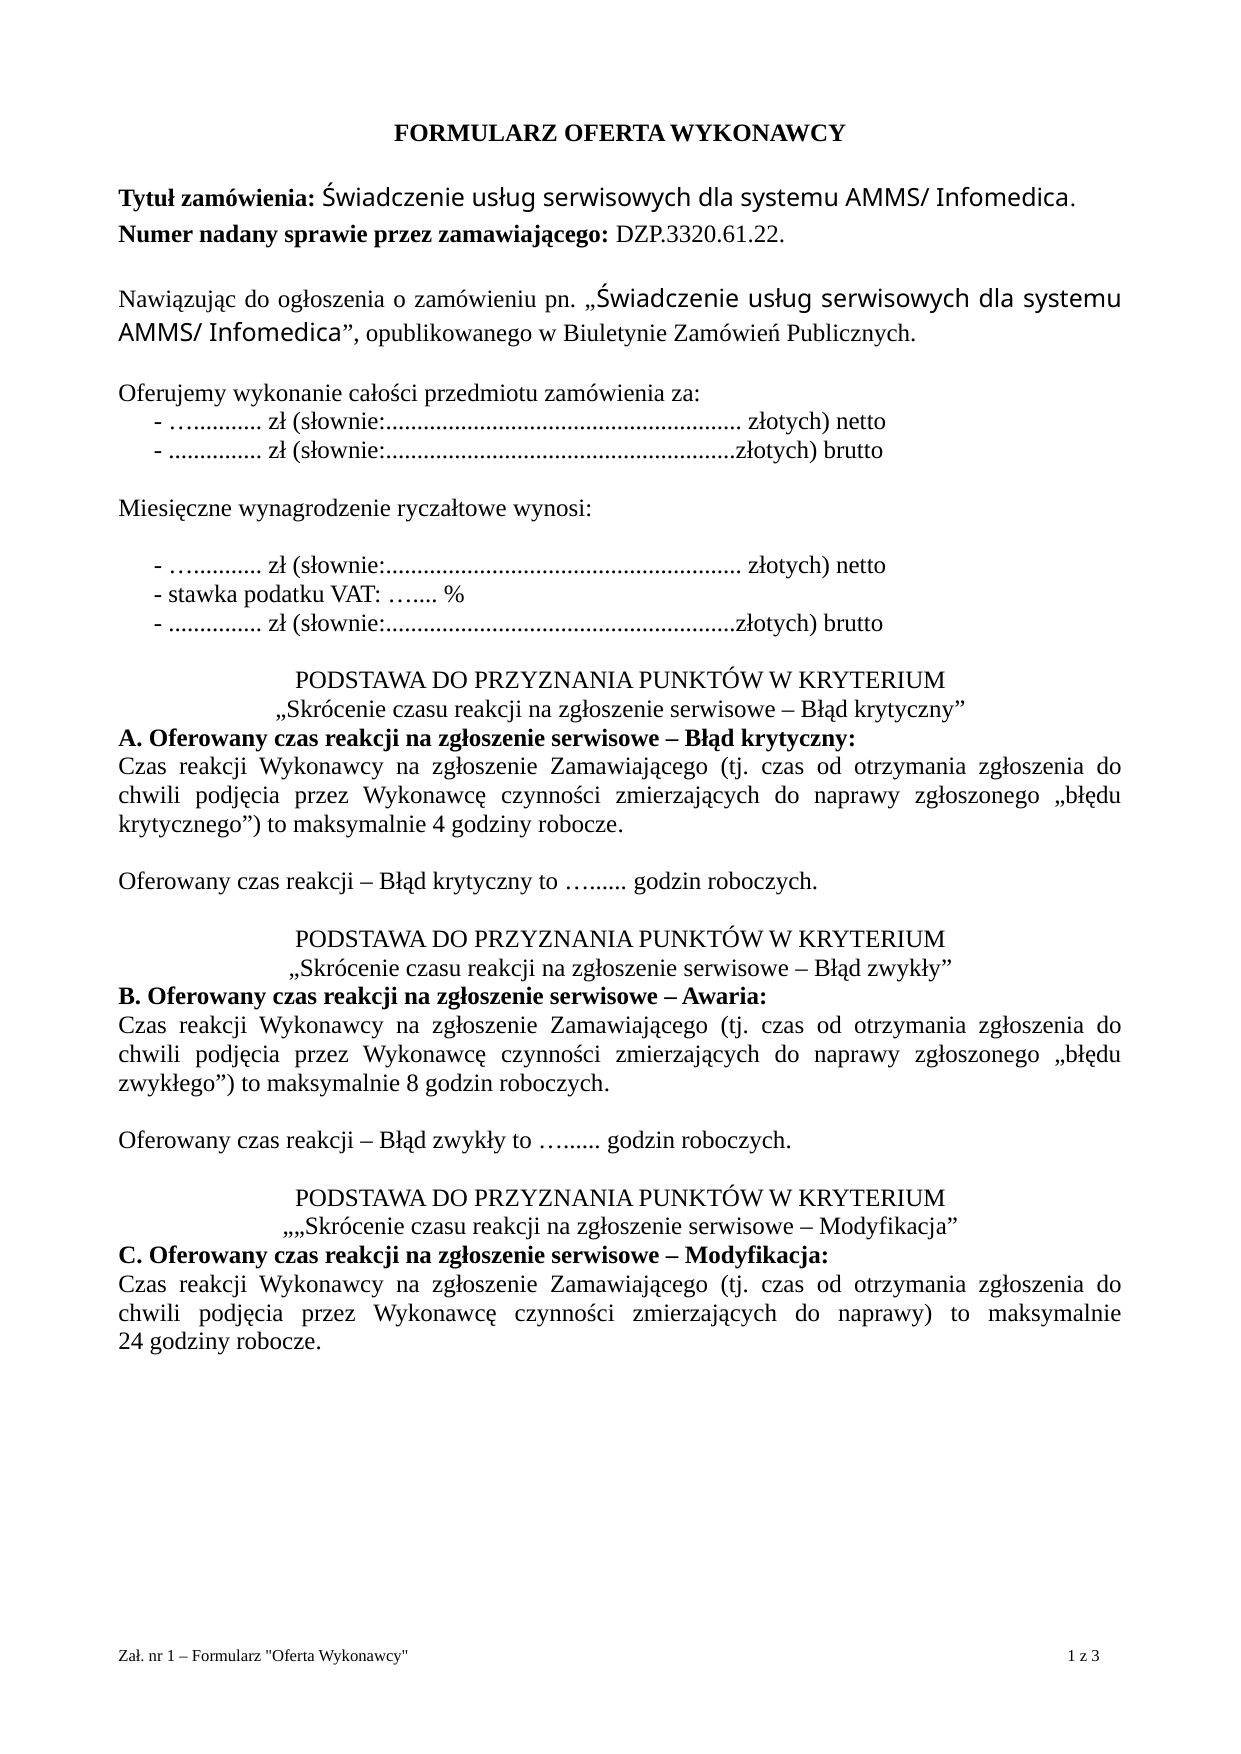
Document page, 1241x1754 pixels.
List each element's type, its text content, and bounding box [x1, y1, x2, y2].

list - …........... zł (słownie:......................................................... złotych) netto [118, 406, 1122, 435]
text Oferowany czas reakcji – Błąd krytyczny to …...... godzin roboczych. [118, 866, 1122, 895]
text „Skrócenie czasu reakcji na zgłoszenie serwisowe – Błąd krytyczny” [118, 694, 1122, 723]
text Numer nadany sprawie przez zamawiającego: DZP.3320.61.22. [118, 219, 1122, 248]
text A. Oferowany czas reakcji na zgłoszenie serwisowe – Błąd krytyczny: [118, 723, 1122, 751]
list - ............... zł (słownie:........................................................złotych) brutto [118, 608, 1122, 636]
text Oferowany czas reakcji – Błąd zwykły to …...... godzin roboczych. [118, 1125, 1122, 1154]
text Oferujemy wykonanie całości przedmiotu zamówienia za: [118, 378, 1122, 406]
text B. Oferowany czas reakcji na zgłoszenie serwisowe – Awaria: [118, 981, 1122, 1010]
list - stawka podatku VAT: ….... % [118, 579, 1122, 608]
text FORMULARZ OFERTA WYKONAWCY [118, 118, 1122, 147]
text „„Skrócenie czasu reakcji na zgłoszenie serwisowe – Modyfikacja” [118, 1211, 1122, 1240]
text Nawiązując do ogłoszenia o zamówieniu pn. „Świadczenie usług serwisowych dla systemu AMMS/ Infomedica”, opublikowanego w Biuletynie Zamówień Publicznych. [118, 281, 1122, 349]
text Tytuł zamówienia: Świadczenie usług serwisowych dla systemu AMMS/ Infomedica. [118, 180, 1122, 214]
text C. Oferowany czas reakcji na zgłoszenie serwisowe – Modyfikacja: [118, 1240, 1122, 1269]
text Czas reakcji Wykonawcy na zgłoszenie Zamawiającego (tj. czas od otrzymania zgłoszenia do chwili podjęcia przez Wykonawcę czynności zmierzających do naprawy) to maksymalnie 24 godziny robocze. [118, 1269, 1122, 1355]
list - ............... zł (słownie:........................................................złotych) brutto [118, 435, 1122, 464]
text Oferowany czas reakcji – Modyfikacja to …...... godzin roboczych. [118, 1384, 1122, 1413]
text PODSTAWA DO PRZYZNANIA PUNKTÓW W KRYTERIUM [118, 924, 1122, 953]
text Czas reakcji Wykonawcy na zgłoszenie Zamawiającego (tj. czas od otrzymania zgłoszenia do chwili podjęcia przez Wykonawcę czynności zmierzających do naprawy zgłoszonego „błędu zwykłego”) to maksymalnie 8 godzin roboczych. [118, 1010, 1122, 1096]
text „Skrócenie czasu reakcji na zgłoszenie serwisowe – Błąd zwykły” [118, 953, 1122, 981]
text Czas reakcji Wykonawcy na zgłoszenie Zamawiającego (tj. czas od otrzymania zgłoszenia do chwili podjęcia przez Wykonawcę czynności zmierzających do naprawy zgłoszonego „błędu krytycznego”) to maksymalnie 4 godziny robocze. [118, 751, 1122, 838]
list - …........... zł (słownie:......................................................... złotych) netto [118, 550, 1122, 579]
text PODSTAWA DO PRZYZNANIA PUNKTÓW W KRYTERIUM [118, 1183, 1122, 1211]
text Miesięczne wynagrodzenie ryczałtowe wynosi: [118, 493, 1122, 521]
text PODSTAWA DO PRZYZNANIA PUNKTÓW W KRYTERIUM [118, 665, 1122, 694]
